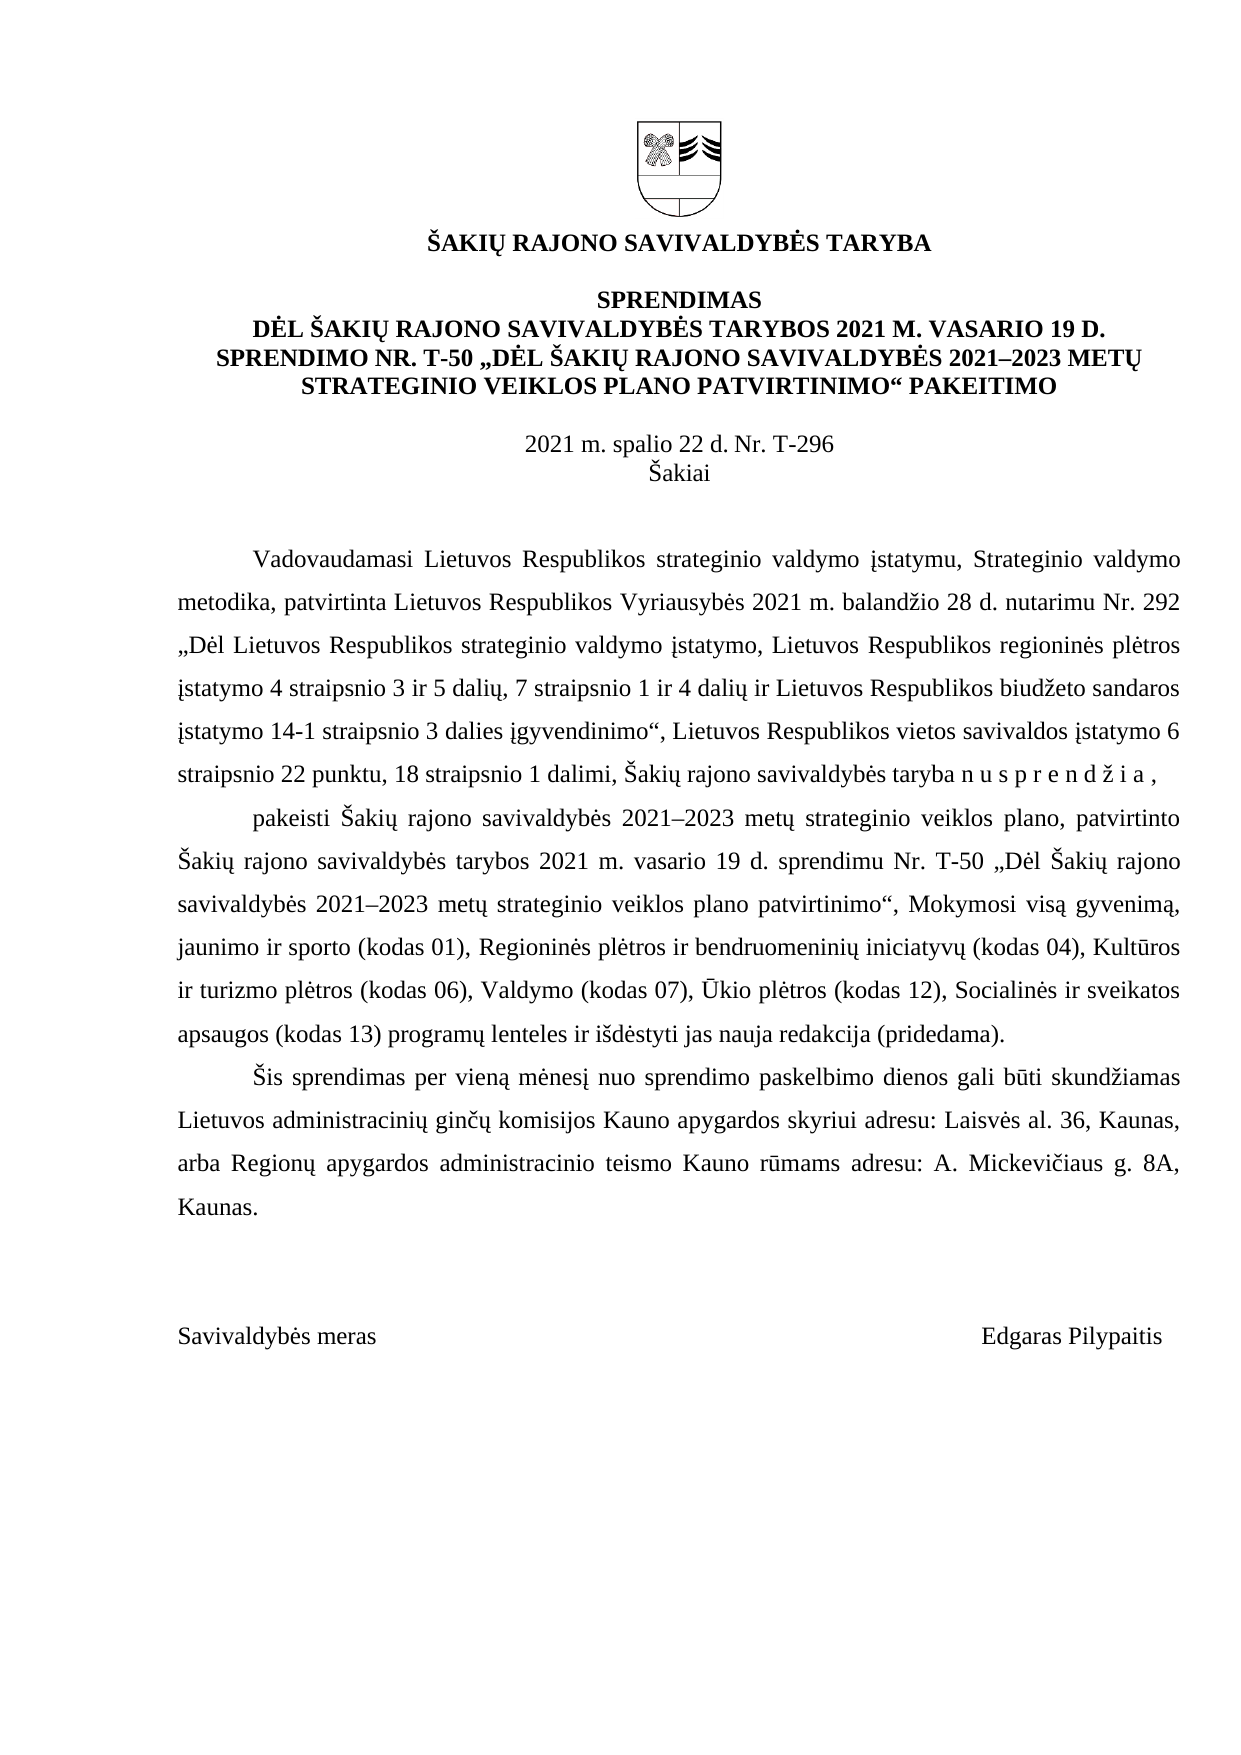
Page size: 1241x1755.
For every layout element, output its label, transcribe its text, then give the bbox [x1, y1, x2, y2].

text ŠAKIŲ RAJONO SAVIVALDYBĖS TARYBA [177, 228, 1181, 256]
text Savivaldybės meras Edgaras Pilypaitis [177, 1321, 1181, 1350]
text Šakiai [177, 458, 1181, 486]
text DĖL ŠAKIŲ RAJONO SAVIVALDYBĖS TARYBOS 2021 M. VASARIO 19 D. SPRENDIMO NR. T-50 „DĖL ŠAKIŲ RAJONO SAVIVALDYBĖS 2021–2023 METŲ STRATEGINIO VEIKLOS PLANO PATVIRTINIMO“ PAKEITIMO [177, 314, 1181, 400]
text SPRENDIMAS [177, 285, 1181, 314]
text pakeisti Šakių rajono savivaldybės 2021–2023 metų strateginio veiklos plano, patvirtinto Šakių rajono savivaldybės tarybos 2021 m. vasario 19 d. sprendimu Nr. T-50 „Dėl Šakių rajono savivaldybės 2021–2023 metų strateginio veiklos plano patvirtinimo“, Mokymosi visą gyvenimą, jaunimo ir sporto (kodas 01), Regioninės plėtros ir bendruomeninių iniciatyvų (kodas 04), Kultūros ir turizmo plėtros (kodas 06), Valdymo (kodas 07), Ūkio plėtros (kodas 12), Socialinės ir sveikatos apsaugos (kodas 13) programų lenteles ir išdėstyti jas nauja redakcija (pridedama). [177, 803, 1181, 1048]
text Šis sprendimas per vieną mėnesį nuo sprendimo paskelbimo dienos gali būti skundžiamas Lietuvos administracinių ginčų komisijos Kauno apygardos skyriui adresu: Laisvės al. 36, Kaunas, arba Regionų apygardos administracinio teismo Kauno rūmams adresu: A. Mickevičiaus g. 8A, Kaunas. [177, 1062, 1181, 1220]
text Vadovaudamasi Lietuvos Respublikos strateginio valdymo įstatymu, Strateginio valdymo metodika, patvirtinta Lietuvos Respublikos Vyriausybės 2021 m. balandžio 28 d. nutarimu Nr. 292 „Dėl Lietuvos Respublikos strateginio valdymo įstatymo, Lietuvos Respublikos regioninės plėtros įstatymo 4 straipsnio 3 ir 5 dalių, 7 straipsnio 1 ir 4 dalių ir Lietuvos Respublikos biudžeto sandaros įstatymo 14-1 straipsnio 3 dalies įgyvendinimo“, Lietuvos Respublikos vietos savivaldos įstatymo 6 straipsnio 22 punktu, 18 straipsnio 1 dalimi, Šakių rajono savivaldybės taryba nusprendžia, [177, 544, 1181, 788]
text 2021 m. spalio 22 d. Nr. T-296 [177, 429, 1181, 458]
